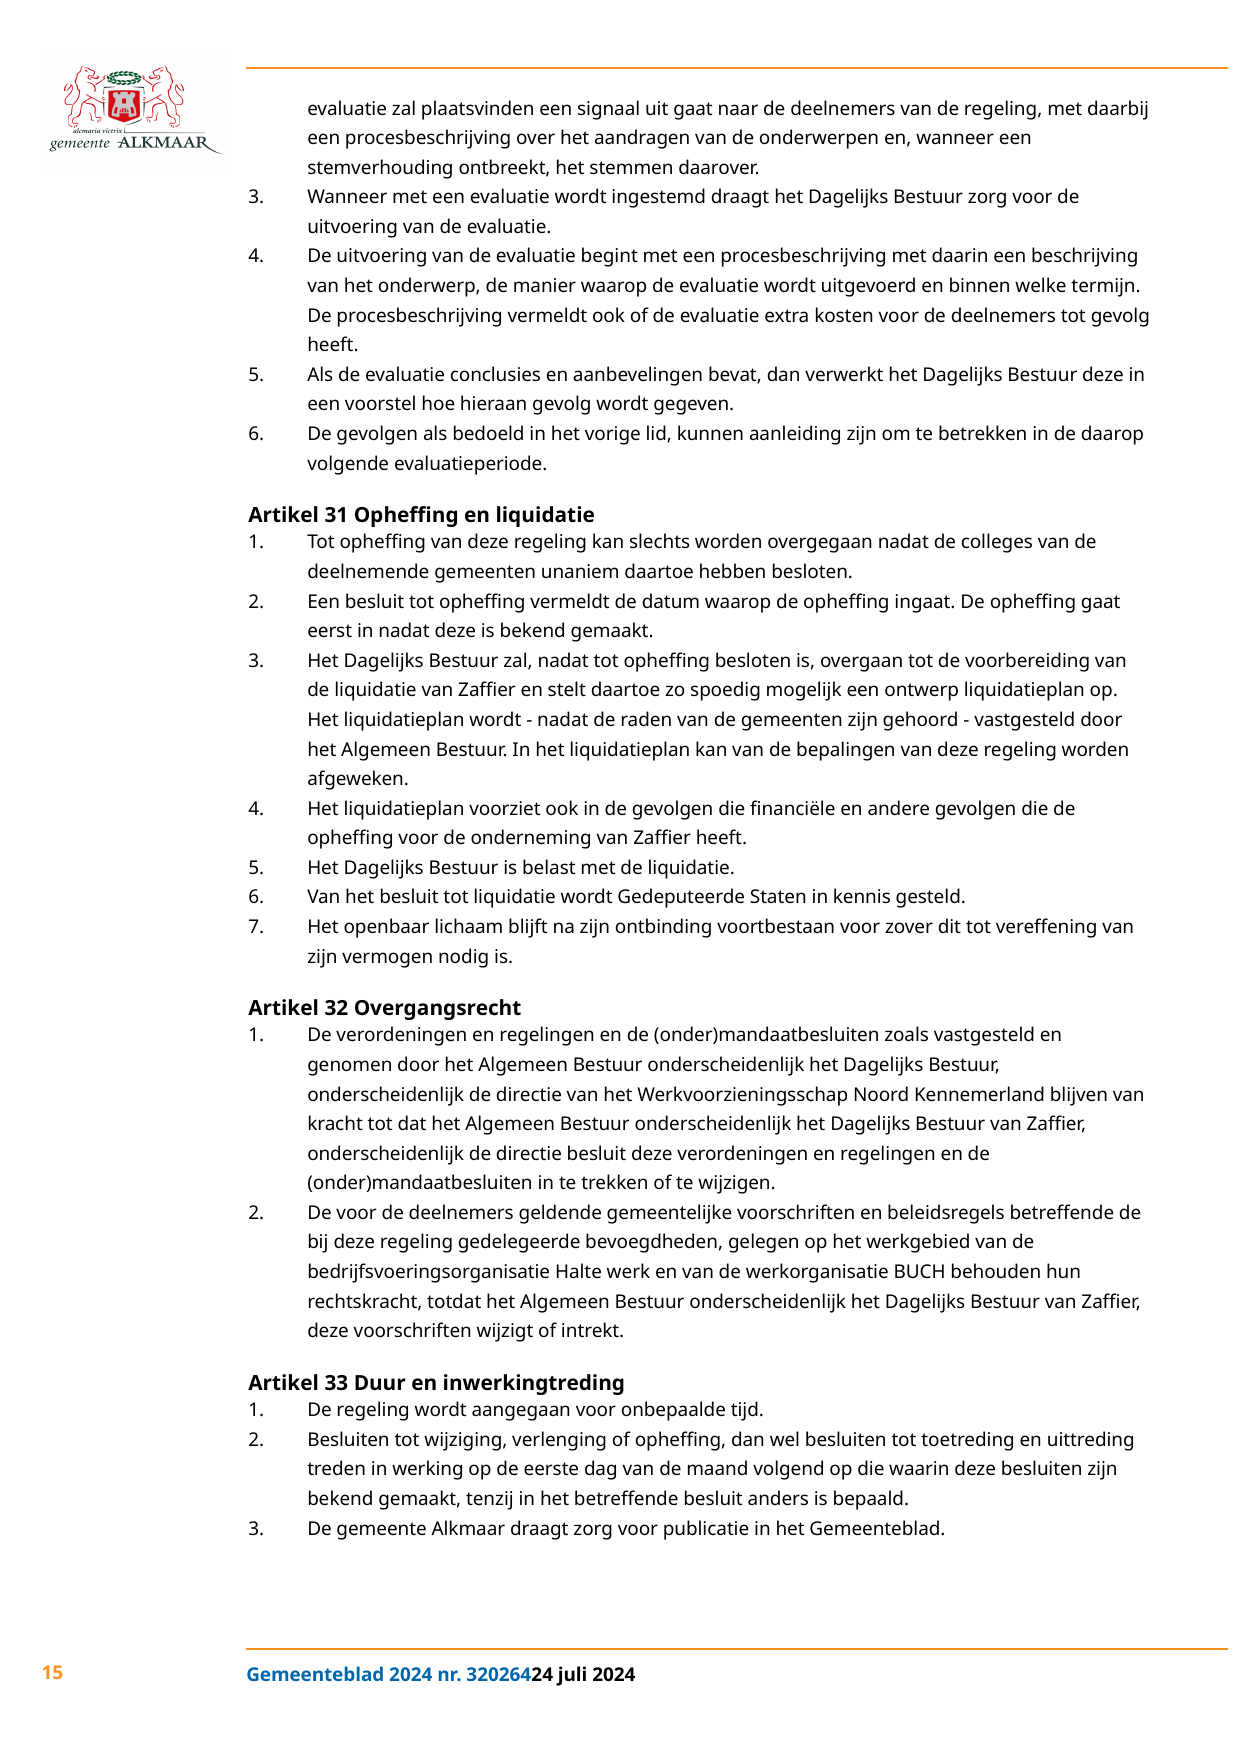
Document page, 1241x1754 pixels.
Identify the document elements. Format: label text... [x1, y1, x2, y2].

text Artikel 31 Opheffing en liquidatie [248, 500, 1152, 529]
list Als de evaluatie conclusies en aanbevelingen bevat, dan verwerkt het Dagelijks Bestuur deze in een voorstel hoe hieraan gevolg wordt gegeven. [248, 361, 1152, 416]
text Artikel 33 Duur en inwerkingtreding [248, 1368, 1152, 1396]
list De verordeningen en regelingen en de (onder)mandaatbesluiten zoals vastgesteld en genomen door het Algemeen Bestuur onderscheidenlijk het Dagelijks Bestuur, onderscheidenlijk de directie van het Werkvoorzieningsschap Noord Kennemerland blijven van kracht tot dat het Algemeen Bestuur onderscheidenlijk het Dagelijks Bestuur van Zaffier, onderscheidenlijk de directie besluit deze verordeningen en regelingen en de (onder)mandaatbesluiten in te trekken of te wijzigen. [248, 1022, 1152, 1195]
list Van het besluit tot liquidatie wordt Gedeputeerde Staten in kennis gesteld. [248, 884, 1152, 909]
list Wanneer met een evaluatie wordt ingestemd draagt het Dagelijks Bestuur zorg voor de uitvoering van de evaluatie. [248, 183, 1152, 239]
list Een besluit tot opheffing vermeldt de datum waarop de opheffing ingaat. De opheffing gaat eerst in nadat deze is bekend gemaakt. [248, 588, 1152, 643]
list evaluatie zal plaatsvinden een signaal uit gaat naar de deelnemers van de regeling, met daarbij een procesbeschrijving over het aandragen van de onderwerpen en, wanneer een stemverhouding ontbreekt, het stemmen daarover. [248, 95, 1152, 180]
list Het openbaar lichaam blijft na zijn ontbinding voortbestaan voor zover dit tot vereffening van zijn vermogen nodig is. [248, 913, 1152, 968]
text Artikel 32 Overgangsrecht [248, 993, 1152, 1022]
list De regeling wordt aangegaan voor onbepaalde tijd. [248, 1396, 1152, 1422]
list Het Dagelijks Bestuur is belast met de liquidatie. [248, 854, 1152, 880]
list De uitvoering van de evaluatie begint met een procesbeschrijving met daarin een beschrijving van het onderwerp, de manier waarop de evaluatie wordt uitgevoerd en binnen welke termijn. [248, 243, 1152, 298]
list Besluiten tot wijziging, verlenging of opheffing, dan wel besluiten tot toetreding en uittreding treden in werking op de eerste dag van de maand volgend op die waarin deze besluiten zijn bekend gemaakt, tenzij in het betreffende besluit anders is bepaald. [248, 1426, 1152, 1511]
list Tot opheffing van deze regeling kan slechts worden overgegaan nadat de colleges van de deelnemende gemeenten unaniem daartoe hebben besloten. [248, 529, 1152, 584]
list De procesbeschrijving vermeldt ook of de evaluatie extra kosten voor de deelnemers tot gevolg heeft. [248, 302, 1152, 357]
list Het liquidatieplan voorziet ook in de gevolgen die financiële en andere gevolgen die de opheffing voor de onderneming van Zaffier heeft. [248, 795, 1152, 850]
list De voor de deelnemers geldende gemeentelijke voorschriften en beleidsregels betreffende de bij deze regeling gedelegeerde bevoegdheden, gelegen op het werkgebied van de bedrijfsvoeringsorganisatie Halte werk en van de werkorganisatie BUCH behouden hun rechtskracht, totdat het Algemeen Bestuur onderscheidenlijk het Dagelijks Bestuur van Zaffier, deze voorschriften wijzigt of intrekt. [248, 1199, 1152, 1343]
list De gevolgen als bedoeld in het vorige lid, kunnen aanleiding zijn om te betrekken in de daarop volgende evaluatieperiode. [248, 420, 1152, 476]
list De gemeente Alkmaar draagt zorg voor publicatie in het Gemeenteblad. [248, 1515, 1152, 1540]
list Het Dagelijks Bestuur zal, nadat tot opheffing besloten is, overgaan tot de voorbereiding van de liquidatie van Zaffier en stelt daartoe zo spoedig mogelijk een ontwerp liquidatieplan op. Het liquidatieplan wordt ‐ nadat de raden van de gemeenten zijn gehoord ‐ vastgesteld door het Algemeen Bestuur. In het liquidatieplan kan van de bepalingen van deze regeling worden afgeweken. [248, 647, 1152, 791]
picture [41, 47, 231, 172]
